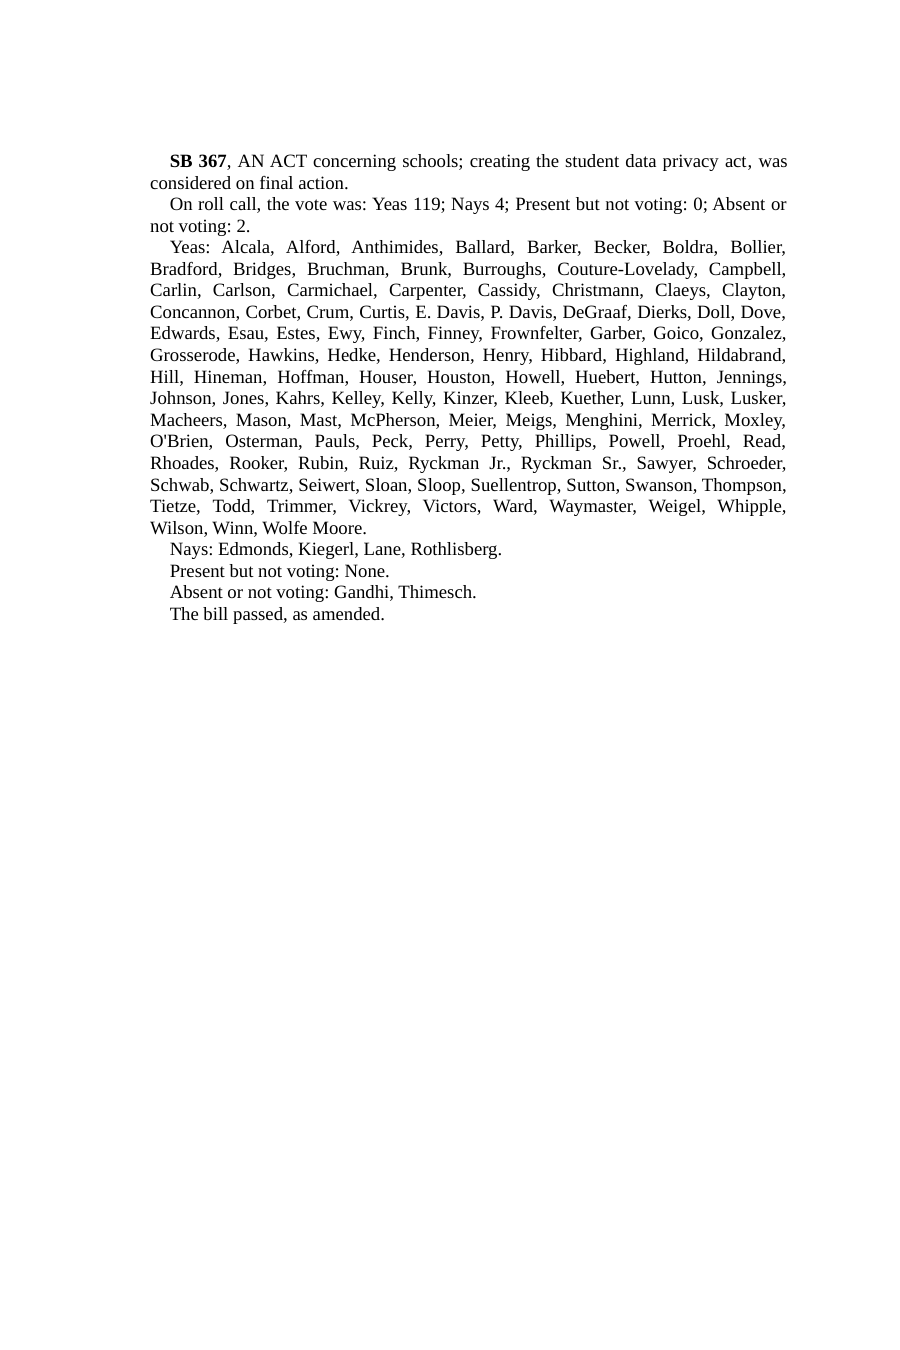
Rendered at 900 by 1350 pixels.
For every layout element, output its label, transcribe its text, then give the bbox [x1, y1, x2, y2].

text SB 367, AN ACT concerning schools; creating the student data privacy act, was considered on final action. [150, 150, 787, 193]
text Yeas: Alcala, Alford, Anthimides, Ballard, Barker, Becker, Boldra, Bollier, Bradford, Bridges, Bruchman, Brunk, Burroughs, Couture-Lovelady, Campbell, Carlin, Carlson, Carmichael, Carpenter, Cassidy, Christmann, Claeys, Clayton, Concannon, Corbet, Crum, Curtis, E. Davis, P. Davis, DeGraaf, Dierks, Doll, Dove, Edwards, Esau, Estes, Ewy, Finch, Finney, Frownfelter, Garber, Goico, Gonzalez, Grosserode, Hawkins, Hedke, Henderson, Henry, Hibbard, Highland, Hildabrand, Hill, Hineman, Hoffman, Houser, Houston, Howell, Huebert, Hutton, Jennings, Johnson, Jones, Kahrs, Kelley, Kelly, Kinzer, Kleeb, Kuether, Lunn, Lusk, Lusker, Macheers, Mason, Mast, McPherson, Meier, Meigs, Menghini, Merrick, Moxley, O'Brien, Osterman, Pauls, Peck, Perry, Petty, Phillips, Powell, Proehl, Read, Rhoades, Rooker, Rubin, Ruiz, Ryckman Jr., Ryckman Sr., Sawyer, Schroeder, Schwab, Schwartz, Seiwert, Sloan, Sloop, Suellentrop, Sutton, Swanson, Thompson, Tietze, Todd, Trimmer, Vickrey, Victors, Ward, Waymaster, Weigel, Whipple, Wilson, Winn, Wolfe Moore. [150, 236, 787, 538]
text The bill passed, as amended. [150, 603, 787, 624]
text Absent or not voting: Gandhi, Thimesch. [150, 581, 787, 603]
text Present but not voting: None. [150, 560, 787, 581]
text Nays: Edmonds, Kiegerl, Lane, Rothlisberg. [150, 538, 787, 560]
text On roll call, the vote was: Yeas 119; Nays 4; Present but not voting: 0; Absent or not voting: 2. [150, 193, 787, 236]
